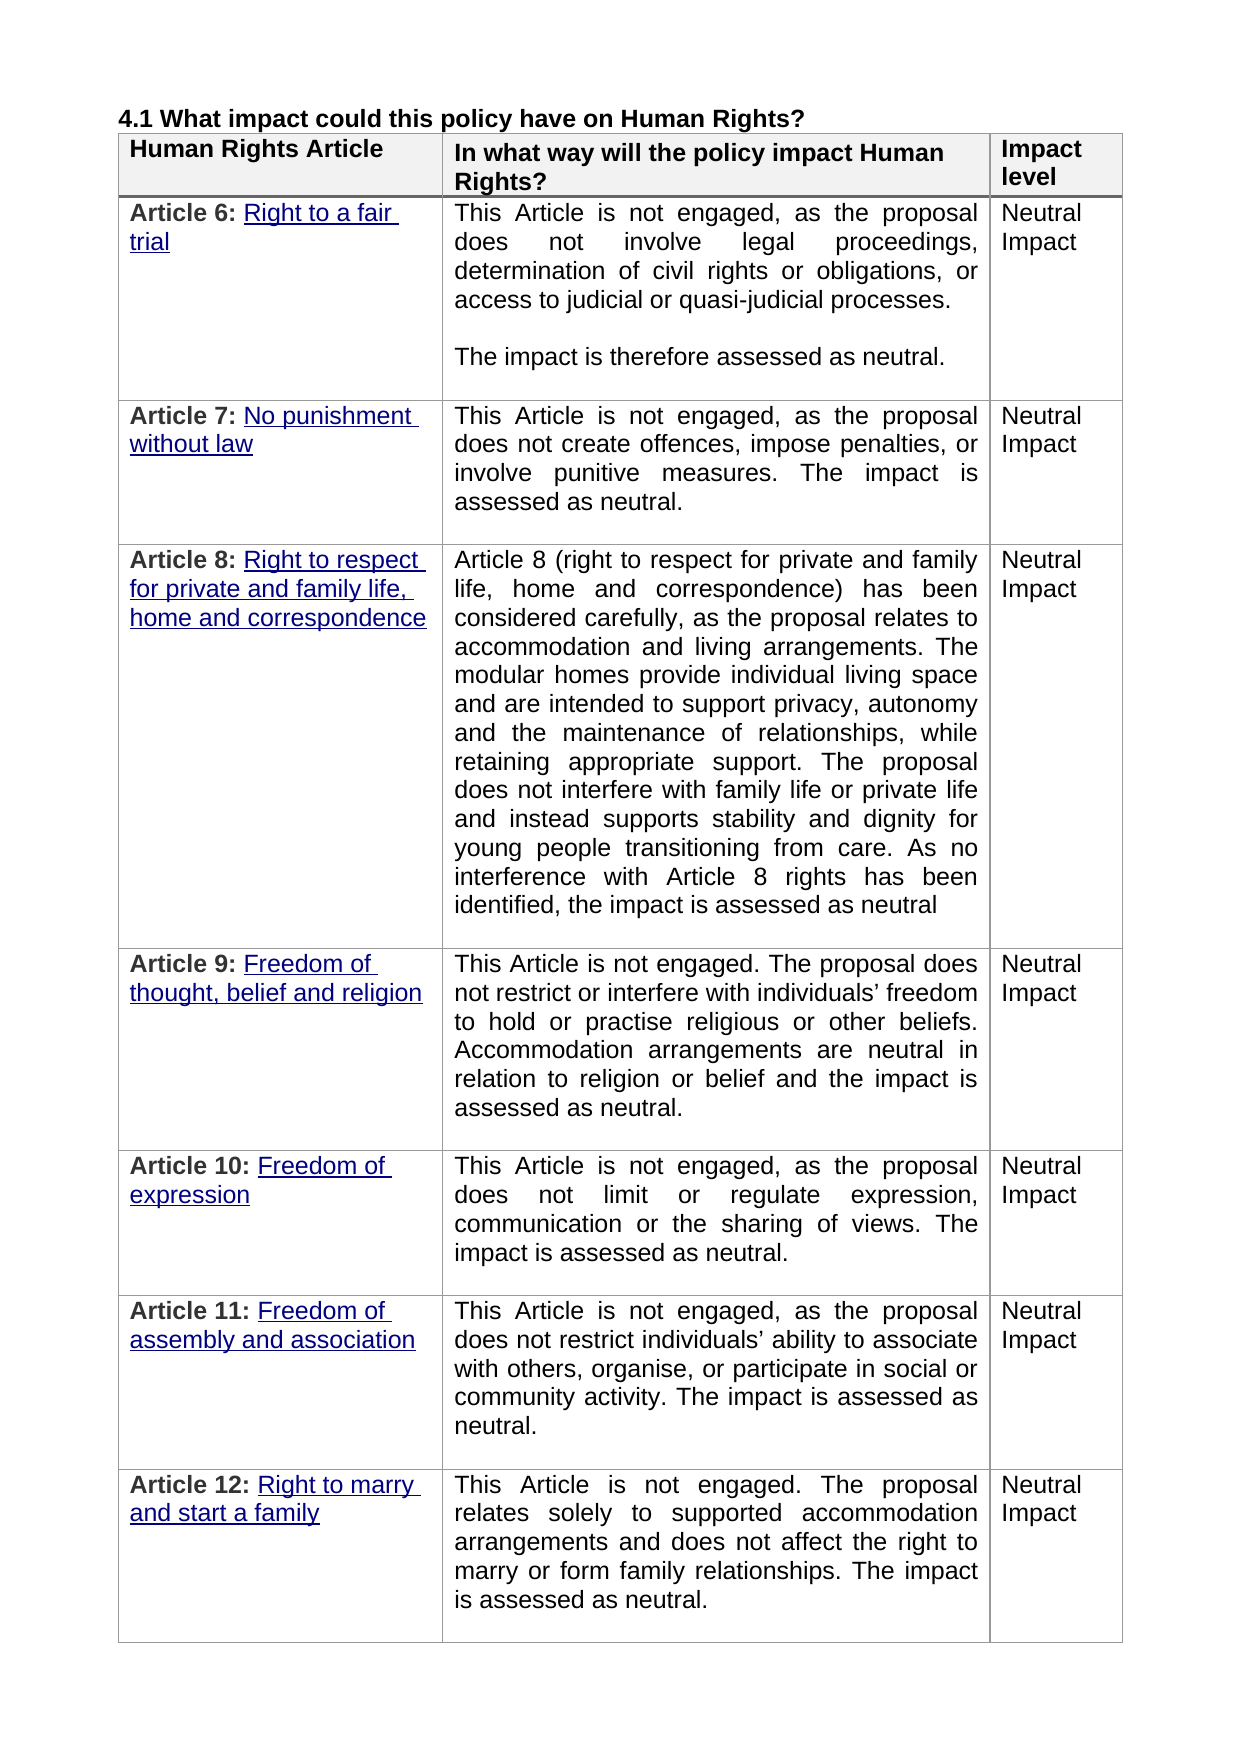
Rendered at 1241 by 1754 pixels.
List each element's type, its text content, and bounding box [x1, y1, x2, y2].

table_cell Neutral Impact [991, 198, 1122, 399]
table_cell Article 6: Right to a fair trial [119, 198, 442, 399]
subtitle 4.1 What impact could this policy have on Human Rights? [118, 104, 1122, 132]
table_cell Neutral Impact [991, 545, 1122, 948]
table_cell Neutral Impact [991, 1296, 1122, 1468]
table_cell This Article is not engaged, as the proposal does not create offences, impose penalties, or involve punitive measures. The impact is assessed as neutral. [443, 401, 989, 544]
table_cell This Article is not engaged, as the proposal does not restrict individuals’ ability to associate with others, organise, or participate in social or community activity. The impact is assessed as neutral. [443, 1296, 989, 1468]
table_header In what way will the policy impact Human Rights? [443, 134, 989, 195]
table_header Human Rights Article [119, 134, 442, 195]
table_cell Article 9: Freedom of thought, belief and religion [119, 949, 442, 1150]
table_cell Neutral Impact [991, 1470, 1122, 1642]
table_cell Neutral Impact [991, 401, 1122, 544]
table_header Impact level [991, 134, 1122, 195]
table_cell This Article is not engaged, as the proposal does not limit or regulate expression, communication or the sharing of views. The impact is assessed as neutral. [443, 1151, 989, 1295]
table_cell Article 10: Freedom of expression [119, 1151, 442, 1295]
table_cell Article 8: Right to respect for private and family life, home and correspondence [119, 545, 442, 948]
table_cell Article 8 (right to respect for private and family life, home and correspondence) has been considered carefully, as the proposal relates to accommodation and living arrangements. The modular homes provide individual living space and are intended to support privacy, autonomy and the maintenance of relationships, while retaining appropriate support. The proposal does not interfere with family life or private life and instead supports stability and dignity for young people transitioning from care. As no interference with Article 8 rights has been identified, the impact is assessed as neutral [443, 545, 989, 948]
table_cell This Article is not engaged. The proposal does not restrict or interfere with individuals’ freedom to hold or practise religious or other beliefs. Accommodation arrangements are neutral in relation to religion or belief and the impact is assessed as neutral. [443, 949, 989, 1150]
table_cell Neutral Impact [991, 1151, 1122, 1295]
table_cell Neutral Impact [991, 949, 1122, 1150]
table_cell Article 12: Right to marry and start a family [119, 1470, 442, 1642]
table_cell This Article is not engaged, as the proposal does not involve legal proceedings, determination of civil rights or obligations, or access to judicial or quasi‑judicial processes. The impact is therefore assessed as neutral. [443, 198, 989, 399]
table_cell Article 7: No punishment without law [119, 401, 442, 544]
table_cell Article 11: Freedom of assembly and association [119, 1296, 442, 1468]
table_cell This Article is not engaged. The proposal relates solely to supported accommodation arrangements and does not affect the right to marry or form family relationships. The impact is assessed as neutral. [443, 1470, 989, 1642]
